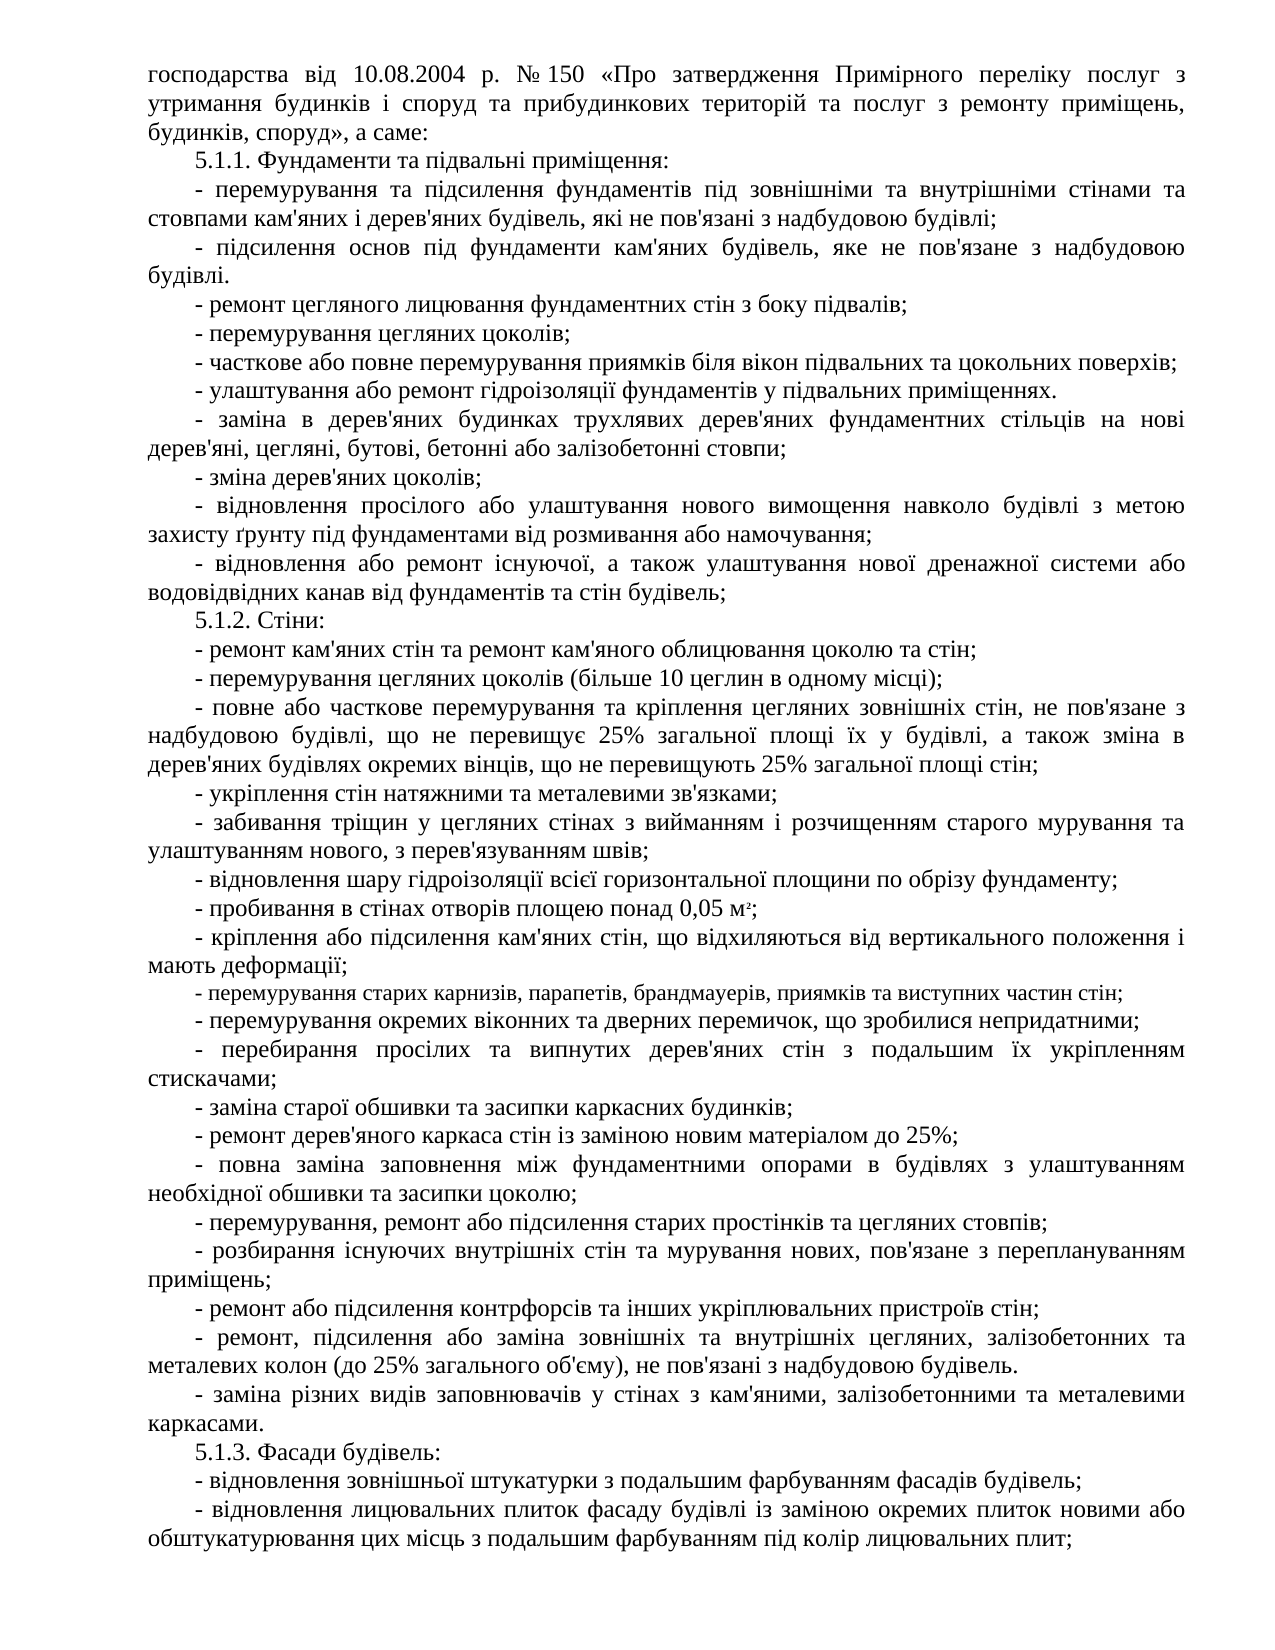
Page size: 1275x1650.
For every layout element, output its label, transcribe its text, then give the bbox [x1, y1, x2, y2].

text - ремонт або підсилення контрфорсів та інших укріплювальних пристроїв стін; [148, 1293, 1186, 1322]
text - відновлення або ремонт існуючої, а також улаштування нової дренажної системи або водовідвідних канав від фундаментів та стін будівель; [148, 548, 1186, 605]
text - відновлення зовнішньої штукатурки з подальшим фарбуванням фасадів будівель; [148, 1465, 1186, 1494]
text - підсилення основ під фундаменти кам'яних будівель, яке не пов'язане з надбудовою будівлі. [148, 232, 1186, 289]
text - ремонт, підсилення або заміна зовнішніх та внутрішніх цегляних, залізобетонних та металевих колон (до 25% загального об'єму), не пов'язані з надбудовою будівель. [148, 1322, 1186, 1379]
text - перемурування цегляних цоколів (більше 10 цеглин в одному місці); [148, 663, 1186, 692]
text - повна заміна заповнення між фундаментними опорами в будівлях з улаштуванням необхідної обшивки та засипки цоколю; [148, 1149, 1186, 1207]
text 5.1.3. Фасади будівель: [148, 1437, 1186, 1465]
text 5.1.1. Фундаменти та підвальні приміщення: [148, 145, 1186, 174]
text - кріплення або підсилення кам'яних стін, що відхиляються від вертикального положення і мають деформації; [148, 922, 1186, 979]
text - перемурування цегляних цоколів; [148, 318, 1186, 347]
text - забивання тріщин у цегляних стінах з вийманням і розчищенням старого мурування та улаштуванням нового, з перев'язуванням швів; [148, 807, 1186, 864]
text - часткове або повне перемурування приямків біля вікон підвальних та цокольних поверхів; [148, 347, 1186, 375]
text - розбирання існуючих внутрішніх стін та мурування нових, пов'язане з переплануванням приміщень; [148, 1235, 1186, 1293]
text - зміна дерев'яних цоколів; [148, 462, 1186, 490]
text - ремонт кам'яних стін та ремонт кам'яного облицювання цоколю та стін; [148, 634, 1186, 663]
text - улаштування або ремонт гідроізоляції фундаментів у підвальних приміщеннях. [148, 375, 1186, 404]
text - перемурування старих карнизів, парапетів, брандмауерів, приямків та виступних частин стін; [148, 979, 1186, 1005]
text - відновлення лицювальних плиток фасаду будівлі із заміною окремих плиток новими або обштукатурювання цих місць з подальшим фарбуванням під колір лицювальних плит; [148, 1494, 1186, 1552]
text - перемурування, ремонт або підсилення старих простінків та цегляних стовпів; [148, 1207, 1186, 1235]
text - відновлення просілого або улаштування нового вимощення навколо будівлі з метою захисту ґрунту під фундаментами від розмивання або намочування; [148, 490, 1186, 548]
text - заміна старої обшивки та засипки каркасних будинків; [148, 1092, 1186, 1120]
text - пробивання в стінах отворів площею понад 0,05 м-2; [148, 893, 1186, 922]
text - відновлення шару гідроізоляції всієї горизонтальної площини по обрізу фундаменту; [148, 864, 1186, 893]
text - повне або часткове перемурування та кріплення цегляних зовнішніх стін, не пов'язане з надбудовою будівлі, що не перевищує 25% загальної площі їх у будівлі, а також зміна в дерев'яних будівлях окремих вінців, що не перевищують 25% загальної площі стін; [148, 692, 1186, 778]
text - перемурування та підсилення фундаментів під зовнішніми та внутрішніми стінами та стовпами кам'яних і дерев'яних будівель, які не пов'язані з надбудовою будівлі; [148, 174, 1186, 232]
text - перемурування окремих віконних та дверних перемичок, що зробилися непридатними; [148, 1005, 1186, 1034]
text - ремонт дерев'яного каркаса стін із заміною новим матеріалом до 25%; [148, 1120, 1186, 1149]
text 5.1.2. Стіни: [148, 605, 1186, 634]
text - укріплення стін натяжними та металевими зв'язками; [148, 778, 1186, 807]
text - заміна різних видів заповнювачів у стінах з кам'яними, залізобетонними та металевими каркасами. [148, 1379, 1186, 1437]
text господарства від 10.08.2004 р. № 150 «Про затвердження Примірного переліку послуг з утримання будинків і споруд та прибудинкових територій та послуг з ремонту приміщень, будинків, споруд», а саме: [148, 59, 1186, 145]
text - ремонт цегляного лицювання фундаментних стін з боку підвалів; [148, 289, 1186, 318]
text - перебирання просілих та випнутих дерев'яних стін з подальшим їх укріпленням стискачами; [148, 1034, 1186, 1092]
text - заміна в дерев'яних будинках трухлявих дерев'яних фундаментних стільців на нові дерев'яні, цегляні, бутові, бетонні або залізобетонні стовпи; [148, 404, 1186, 462]
